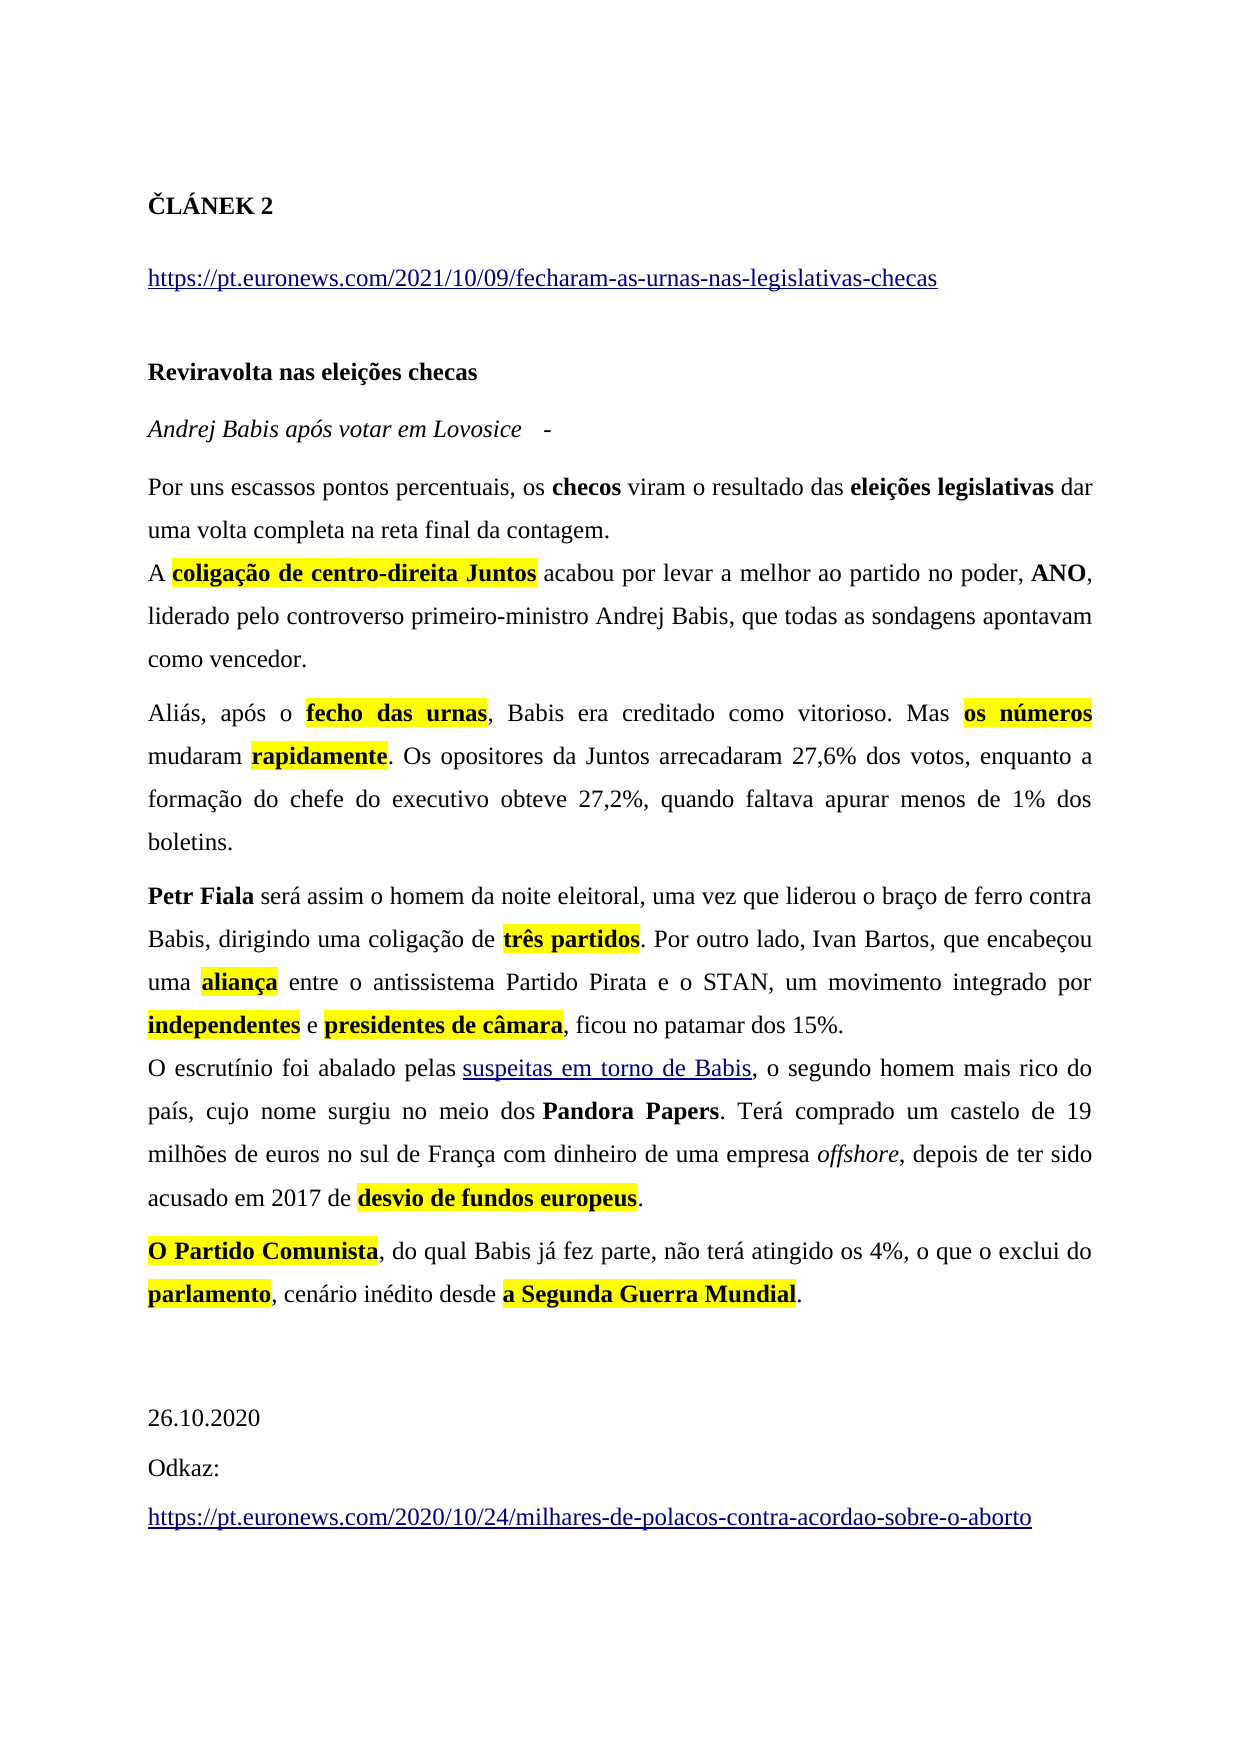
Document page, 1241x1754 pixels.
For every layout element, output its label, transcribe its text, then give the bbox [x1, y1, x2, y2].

text Andrej Babis após votar em Lovosice - [148, 414, 1093, 443]
text 26.10.2020 [148, 1403, 1093, 1432]
text O Partido Comunista, do qual Babis já fez parte, não terá atingido os 4%, o que o exclui do parlamento, cenário inédito desde a Segunda Guerra Mundial. [148, 1236, 1093, 1308]
text https://pt.euronews.com/2021/10/09/fecharam-as-urnas-nas-legislativas-checas [148, 263, 1093, 291]
subtitle Reviravolta nas eleições checas [148, 357, 1093, 386]
text Aliás, após o fecho das urnas, Babis era creditado como vitorioso. Mas os números mudaram rapidamente. Os opositores da Juntos arrecadaram 27,6% dos votos, enquanto a formação do chefe do executivo obteve 27,2%, quando faltava apurar menos de 1% dos boletins. [148, 698, 1093, 856]
text O escrutínio foi abalado pelas suspeitas em torno de Babis, o segundo homem mais rico do país, cujo nome surgiu no meio dos Pandora Papers. Terá comprado um castelo de 19 milhões de euros no sul de França com dinheiro de uma empresa offshore, depois de ter sido acusado em 2017 de desvio de fundos europeus. [148, 1053, 1093, 1211]
text Odkaz: [148, 1453, 1093, 1481]
text A coligação de centro-direita Juntos acabou por levar a melhor ao partido no poder, ANO, liderado pelo controverso primeiro-ministro Andrej Babis, que todas as sondagens apontavam como vencedor. [148, 558, 1093, 673]
text Por uns escassos pontos percentuais, os checos viram o resultado das eleições legislativas dar uma volta completa na reta final da contagem. [148, 472, 1093, 544]
text Petr Fiala será assim o homem da noite eleitoral, uma vez que liderou o braço de ferro contra Babis, dirigindo uma coligação de três partidos. Por outro lado, Ivan Bartos, que encabeçou uma aliança entre o antissistema Partido Pirata e o STAN, um movimento integrado por independentes e presidentes de câmara, ficou no patamar dos 15%. [148, 881, 1093, 1039]
text ČLÁNEK 2 [148, 191, 1093, 219]
text https://pt.euronews.com/2020/10/24/milhares-de-polacos-contra-acordao-sobre-o-aborto [148, 1502, 1093, 1531]
